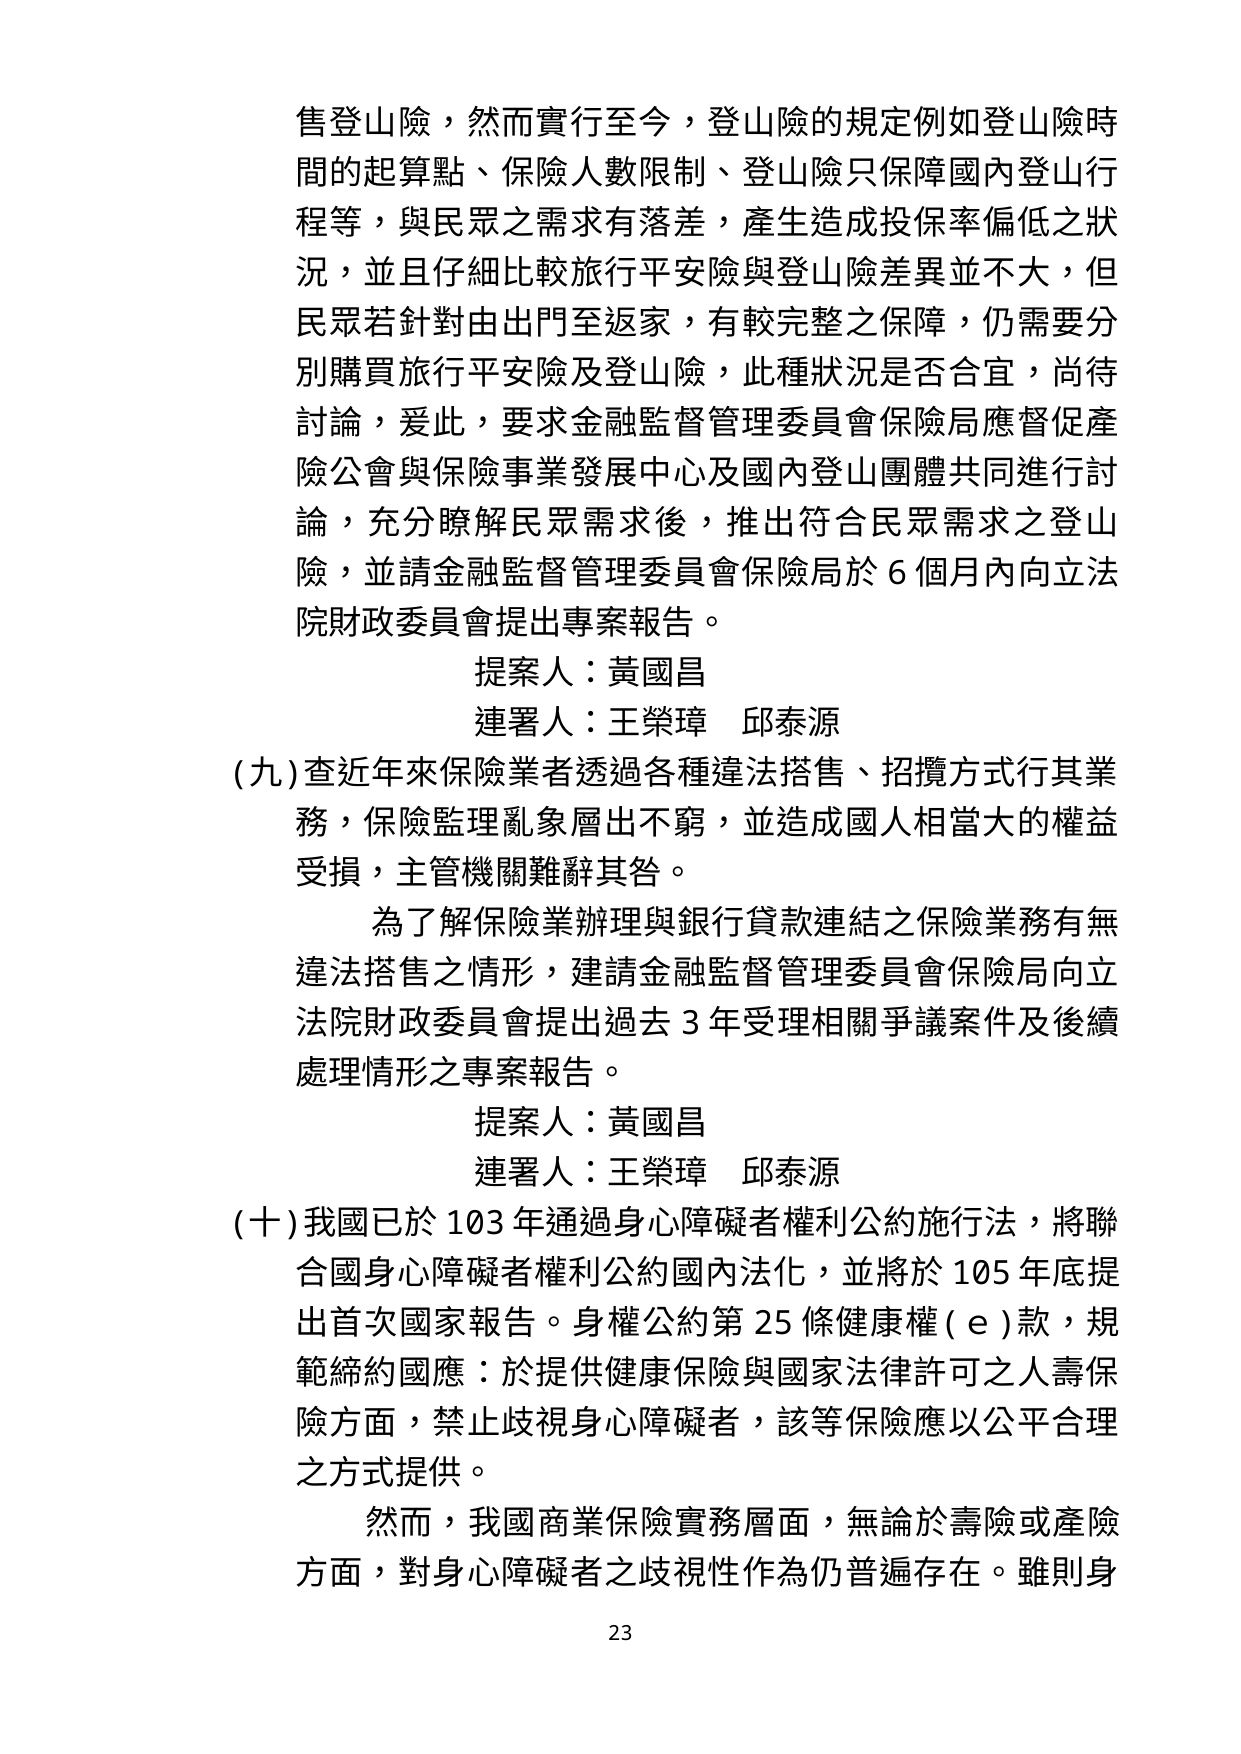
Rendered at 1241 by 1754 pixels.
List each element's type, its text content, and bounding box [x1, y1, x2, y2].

text 提案人：黃國昌 [295, 1094, 1120, 1144]
text 然而，我國商業保險實務層面，無論於壽險或產險方面，對身心障礙者之歧視性作為仍普遍存在。雖則身 [295, 1494, 1120, 1594]
text (十)我國已於103年通過身心障礙者權利公約施行法，將聯合國身心障礙者權利公約國內法化，並將於105年底提出首次國家報告。身權公約第25條健康權(ｅ)款，規範締約國應：於提供健康保險與國家法律許可之人壽保險方面，禁止歧視身心障礙者，該等保險應以公平合理之方式提供。 [228, 1194, 1120, 1494]
text 連署人：王榮璋 邱泰源 [295, 1144, 1120, 1194]
text 連署人：王榮璋 邱泰源 [235, 694, 1120, 744]
text 提案人：黃國昌 [235, 644, 1120, 694]
text 為了解保險業辦理與銀行貸款連結之保險業務有無違法搭售之情形，建請金融監督管理委員會保險局向立法院財政委員會提出過去3年受理相關爭議案件及後續處理情形之專案報告。 [295, 894, 1120, 1094]
text (九)查近年來保險業者透過各種違法搭售、招攬方式行其業務，保險監理亂象層出不窮，並造成國人相當大的權益受損，主管機關難辭其咎。 [228, 744, 1120, 894]
text 售登山險，然而實行至今，登山險的規定例如登山險時間的起算點、保險人數限制、登山險只保障國內登山行程等，與民眾之需求有落差，產生造成投保率偏低之狀況，並且仔細比較旅行平安險與登山險差異並不大，但民眾若針對由出門至返家，有較完整之保障，仍需要分別購買旅行平安險及登山險，此種狀況是否合宜，尚待討論，爰此，要求金融監督管理委員會保險局應督促產險公會與保險事業發展中心及國內登山團體共同進行討論，充分瞭解民眾需求後，推出符合民眾需求之登山險，並請金融監督管理委員會保險局於6個月內向立法院財政委員會提出專案報告。 [228, 94, 1120, 644]
